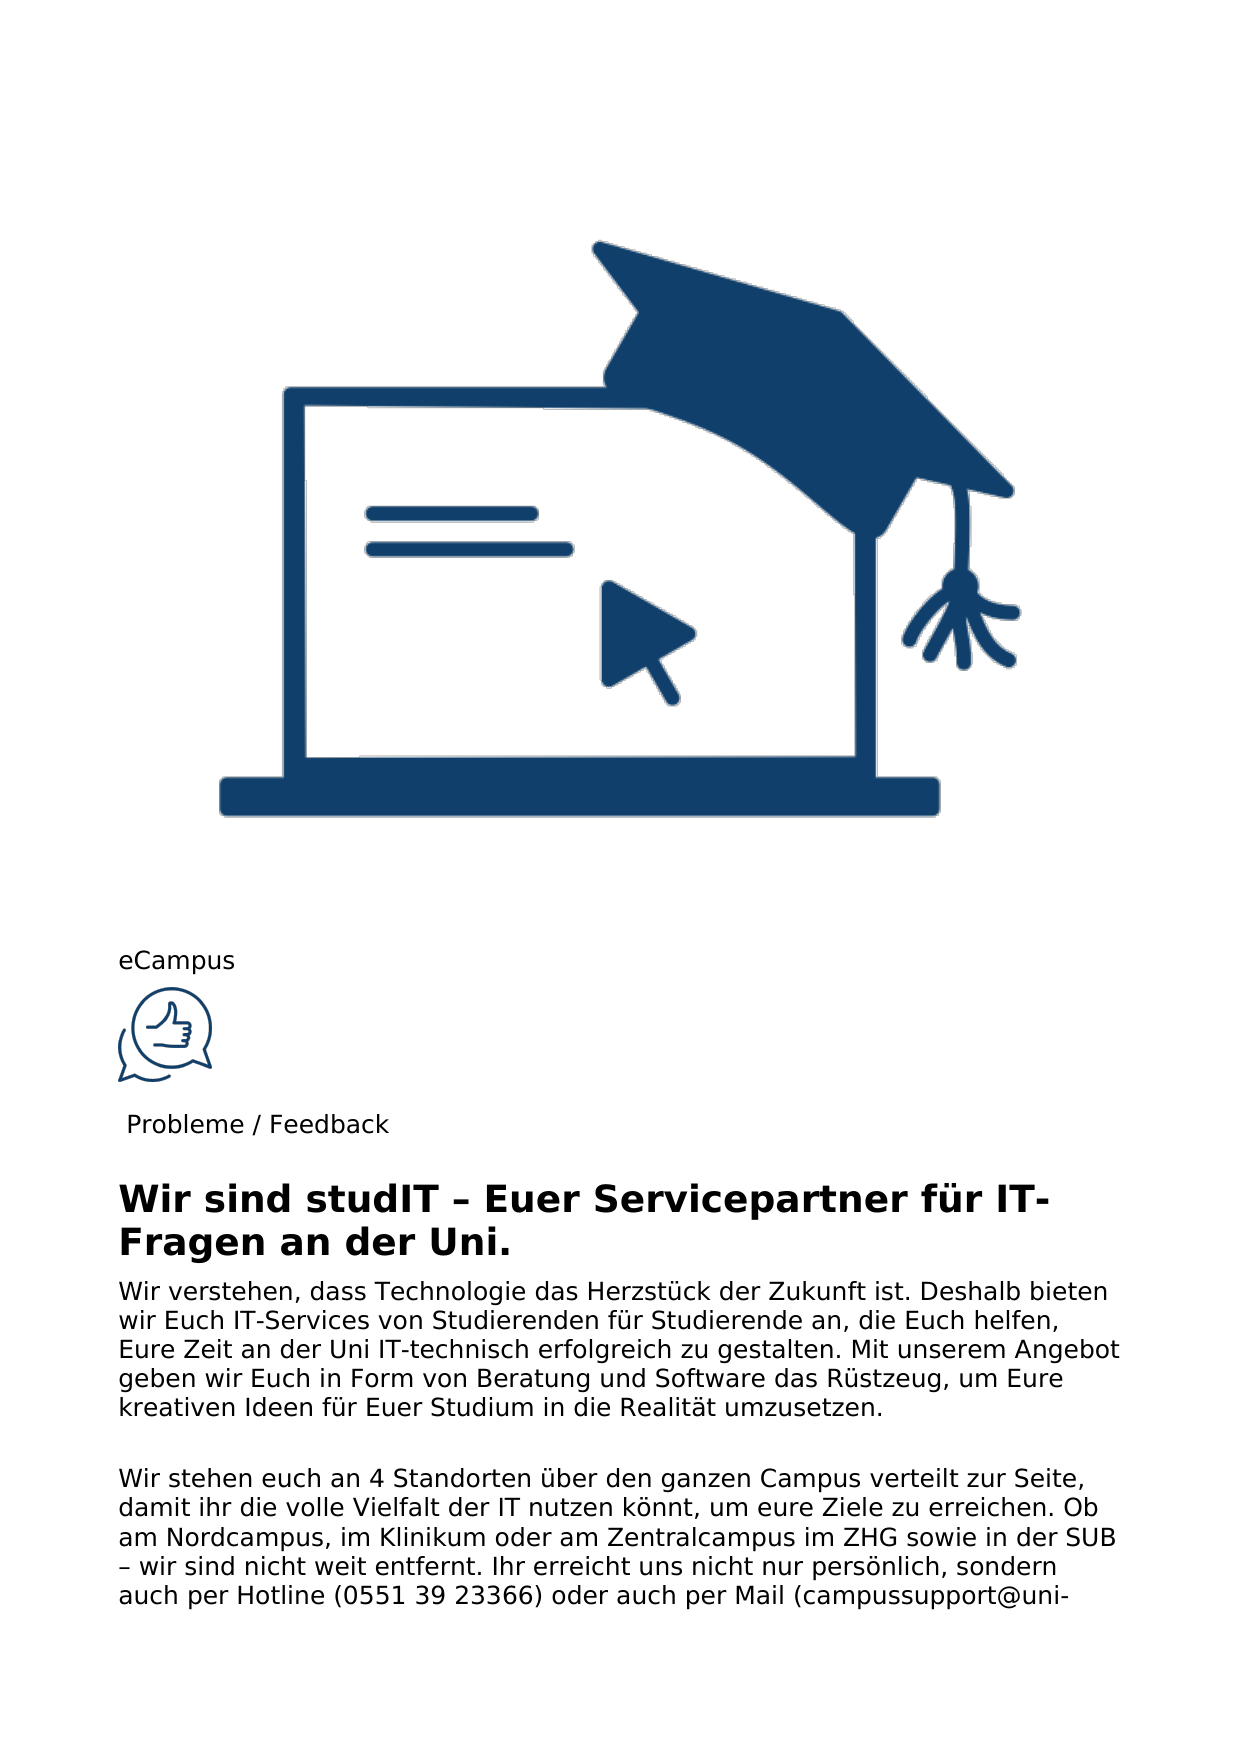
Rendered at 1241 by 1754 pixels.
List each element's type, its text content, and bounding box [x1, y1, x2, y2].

text Wir verstehen, dass Technologie das Herzstück der Zukunft ist. Deshalb bieten wir Euch IT-Services von Studierenden für Studierende an, die Euch helfen, Eure Zeit an der Uni IT-technisch erfolgreich zu gestalten. Mit unserem Angebot geben wir Euch in Form von Beratung und Software das Rüstzeug, um Eure kreativen Ideen für Euer Studium in die Realität umzusetzen. [118, 1277, 1122, 1452]
subtitle Wir sind studIT – Euer Servicepartner für IT-Fragen an der Uni. [118, 1177, 1122, 1264]
picture [118, 118, 1123, 940]
text Probleme / Feedback [118, 988, 1122, 1140]
picture [118, 987, 212, 1082]
text eCampus [118, 940, 1122, 975]
text Wir stehen euch an 4 Standorten über den ganzen Campus verteilt zur Seite, damit ihr die volle Vielfalt der IT nutzen könnt, um eure Ziele zu erreichen. Ob am Nordcampus, im Klinikum oder am Zentralcampus im ZHG sowie in der SUB – wir sind nicht weit entfernt. Ihr erreicht uns nicht nur persönlich, sondern auch per Hotline (0551 39 23366) oder auch per Mail (campussupport@uni- [118, 1464, 1122, 1610]
